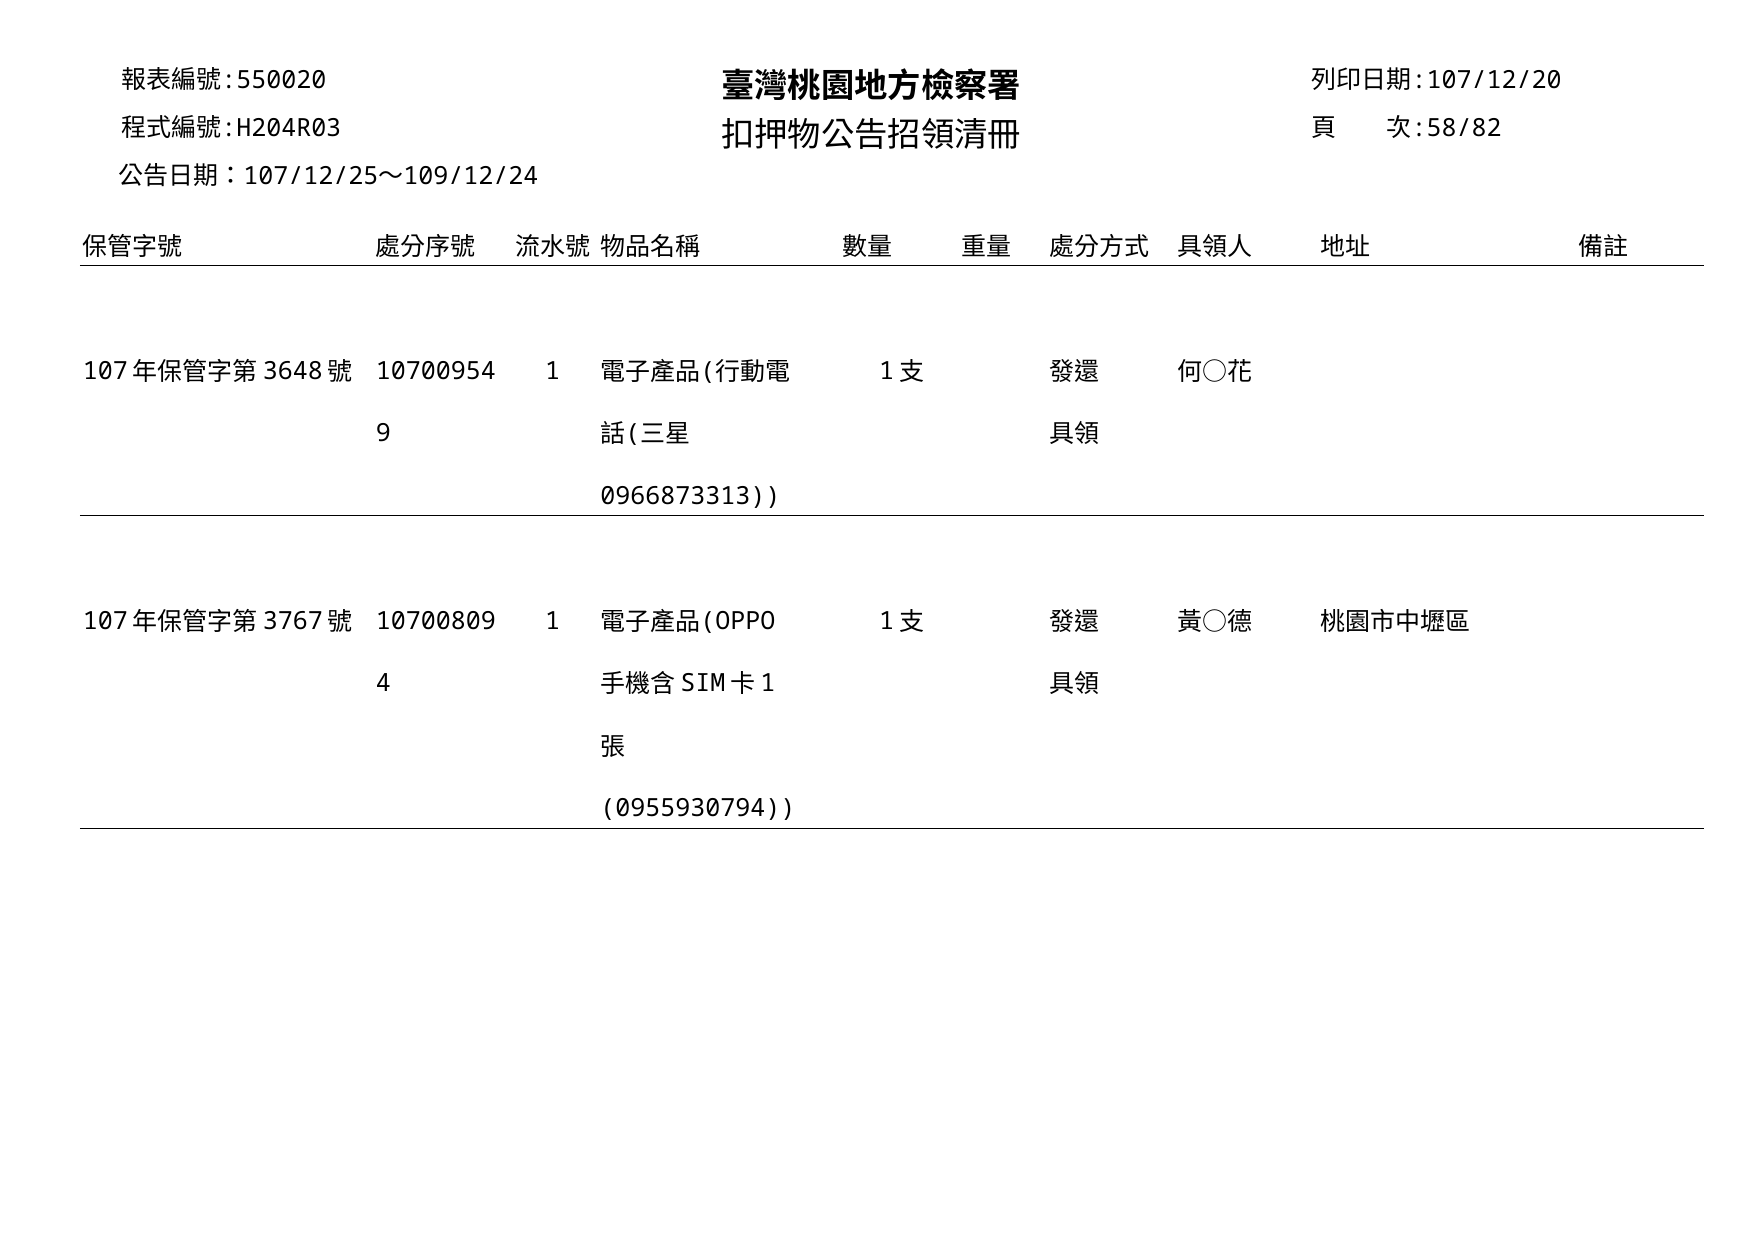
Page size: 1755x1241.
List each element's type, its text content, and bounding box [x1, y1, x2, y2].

table_cell 電子產品(OPPO手機含SIM卡1張(0955930794)) [597, 516, 807, 828]
table_header 流水號 [507, 203, 597, 265]
table_header 具領人 [1175, 203, 1317, 265]
table_cell 電子產品(行動電話(三星0966873313)) [597, 266, 807, 515]
table_cell 何○花 [1175, 266, 1317, 515]
table_cell [927, 266, 1046, 515]
table_cell 1支 [808, 516, 927, 828]
table_cell [1317, 266, 1575, 515]
table_cell 發還 具領 [1046, 266, 1175, 515]
table_cell 107年保管字第3767號 [80, 516, 373, 828]
table_header 備註 [1575, 203, 1704, 265]
table_cell 1支 [808, 266, 927, 515]
table_cell 1 [507, 266, 597, 515]
table_header 重量 [927, 203, 1046, 265]
table_cell 發還 具領 [1046, 516, 1175, 828]
table_header 保管字號 [80, 203, 373, 265]
table_header 處分方式 [1046, 203, 1175, 265]
table_cell [1575, 266, 1704, 515]
table_header 處分序號 [373, 203, 507, 265]
table_header 地址 [1317, 203, 1575, 265]
table_cell 黃○德 [1175, 516, 1317, 828]
table_cell [927, 516, 1046, 828]
table_cell 107009549 [373, 266, 507, 515]
table_header 數量 [808, 203, 927, 265]
table_header 物品名稱 [597, 203, 807, 265]
table_cell 1 [507, 516, 597, 828]
table_cell 107008094 [373, 516, 507, 828]
table_cell 桃園市中壢區 [1317, 516, 1575, 828]
table_cell 107年保管字第3648號 [80, 266, 373, 515]
table_cell [1575, 516, 1704, 828]
